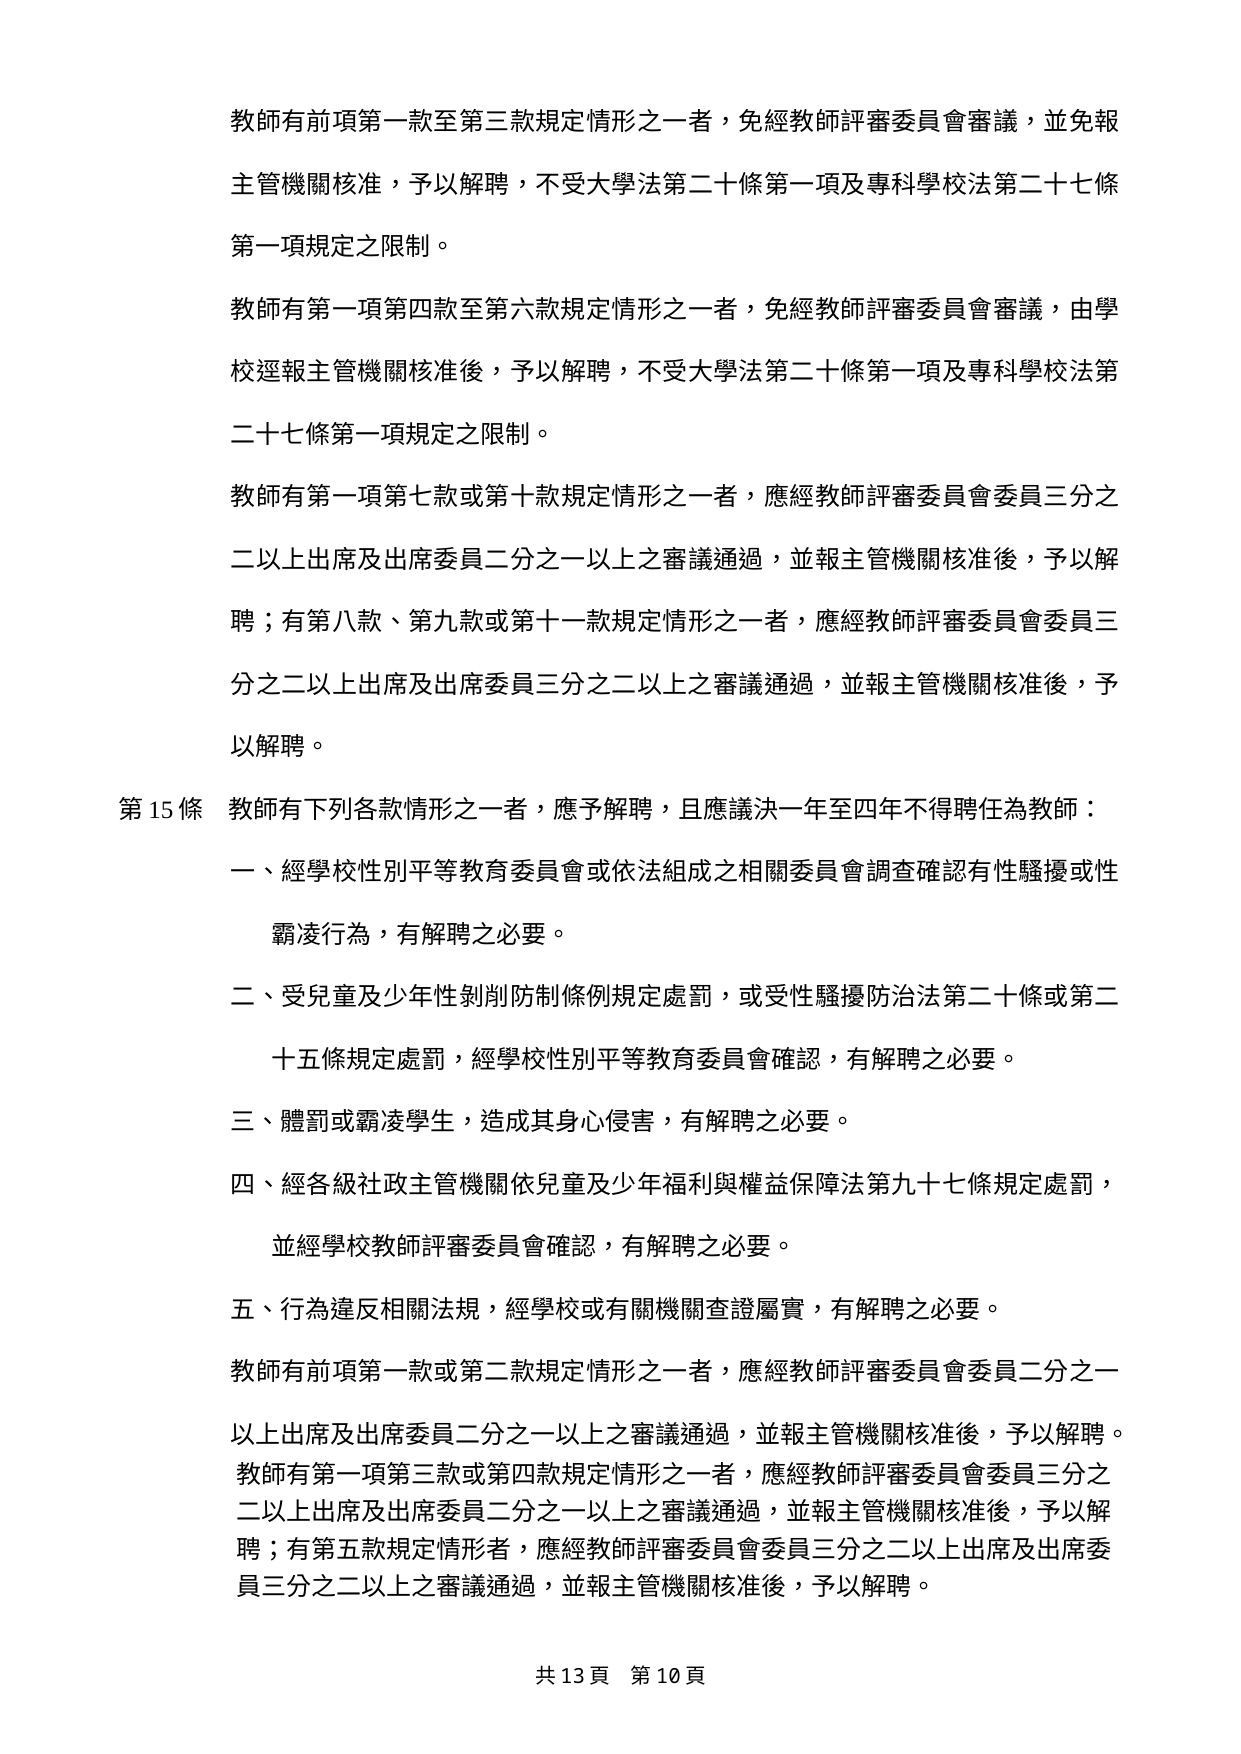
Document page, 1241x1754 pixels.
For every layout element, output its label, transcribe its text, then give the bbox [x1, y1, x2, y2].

text 二、受兒童及少年性剝削防制條例規定處罰，或受性騷擾防治法第二十條或第二十五條規定處罰，經學校性別平等教育委員會確認，有解聘之必要。 [230, 953, 1122, 1078]
text 三、體罰或霸凌學生，造成其身心侵害，有解聘之必要。 [230, 1078, 1122, 1141]
text 教師有前項第一款或第二款規定情形之一者，應經教師評審委員會委員二分之一以上出席及出席委員二分之一以上之審議通過，並報主管機關核准後，予以解聘。 [230, 1328, 1122, 1453]
text 教師有第一項第四款至第六款規定情形之一者，免經教師評審委員會審議，由學校逕報主管機關核准後，予以解聘，不受大學法第二十條第一項及專科學校法第二十七條第一項規定之限制。 [230, 266, 1122, 453]
text 第15條 教師有下列各款情形之一者，應予解聘，且應議決一年至四年不得聘任為教師： [118, 766, 1122, 828]
text 教師有第一項第三款或第四款規定情形之一者，應經教師評審委員會委員三分之二以上出席及出席委員二分之一以上之審議通過，並報主管機關核准後，予以解聘；有第五款規定情形者，應經教師評審委員會委員三分之二以上出席及出席委員三分之二以上之審議通過，並報主管機關核准後，予以解聘。 [236, 1453, 1122, 1603]
text 教師有第一項第七款或第十款規定情形之一者，應經教師評審委員會委員三分之二以上出席及出席委員二分之一以上之審議通過，並報主管機關核准後，予以解聘；有第八款、第九款或第十一款規定情形之一者，應經教師評審委員會委員三分之二以上出席及出席委員三分之二以上之審議通過，並報主管機關核准後，予以解聘。 [230, 453, 1122, 766]
text 五、行為違反相關法規，經學校或有關機關查證屬實，有解聘之必要。 [230, 1266, 1122, 1328]
text 一、經學校性別平等教育委員會或依法組成之相關委員會調查確認有性騷擾或性霸凌行為，有解聘之必要。 [230, 828, 1122, 953]
text 四、經各級社政主管機關依兒童及少年福利與權益保障法第九十七條規定處罰，並經學校教師評審委員會確認，有解聘之必要。 [230, 1141, 1122, 1266]
text 教師有前項第一款至第三款規定情形之一者，免經教師評審委員會審議，並免報主管機關核准，予以解聘，不受大學法第二十條第一項及專科學校法第二十七條第一項規定之限制。 [230, 78, 1122, 266]
